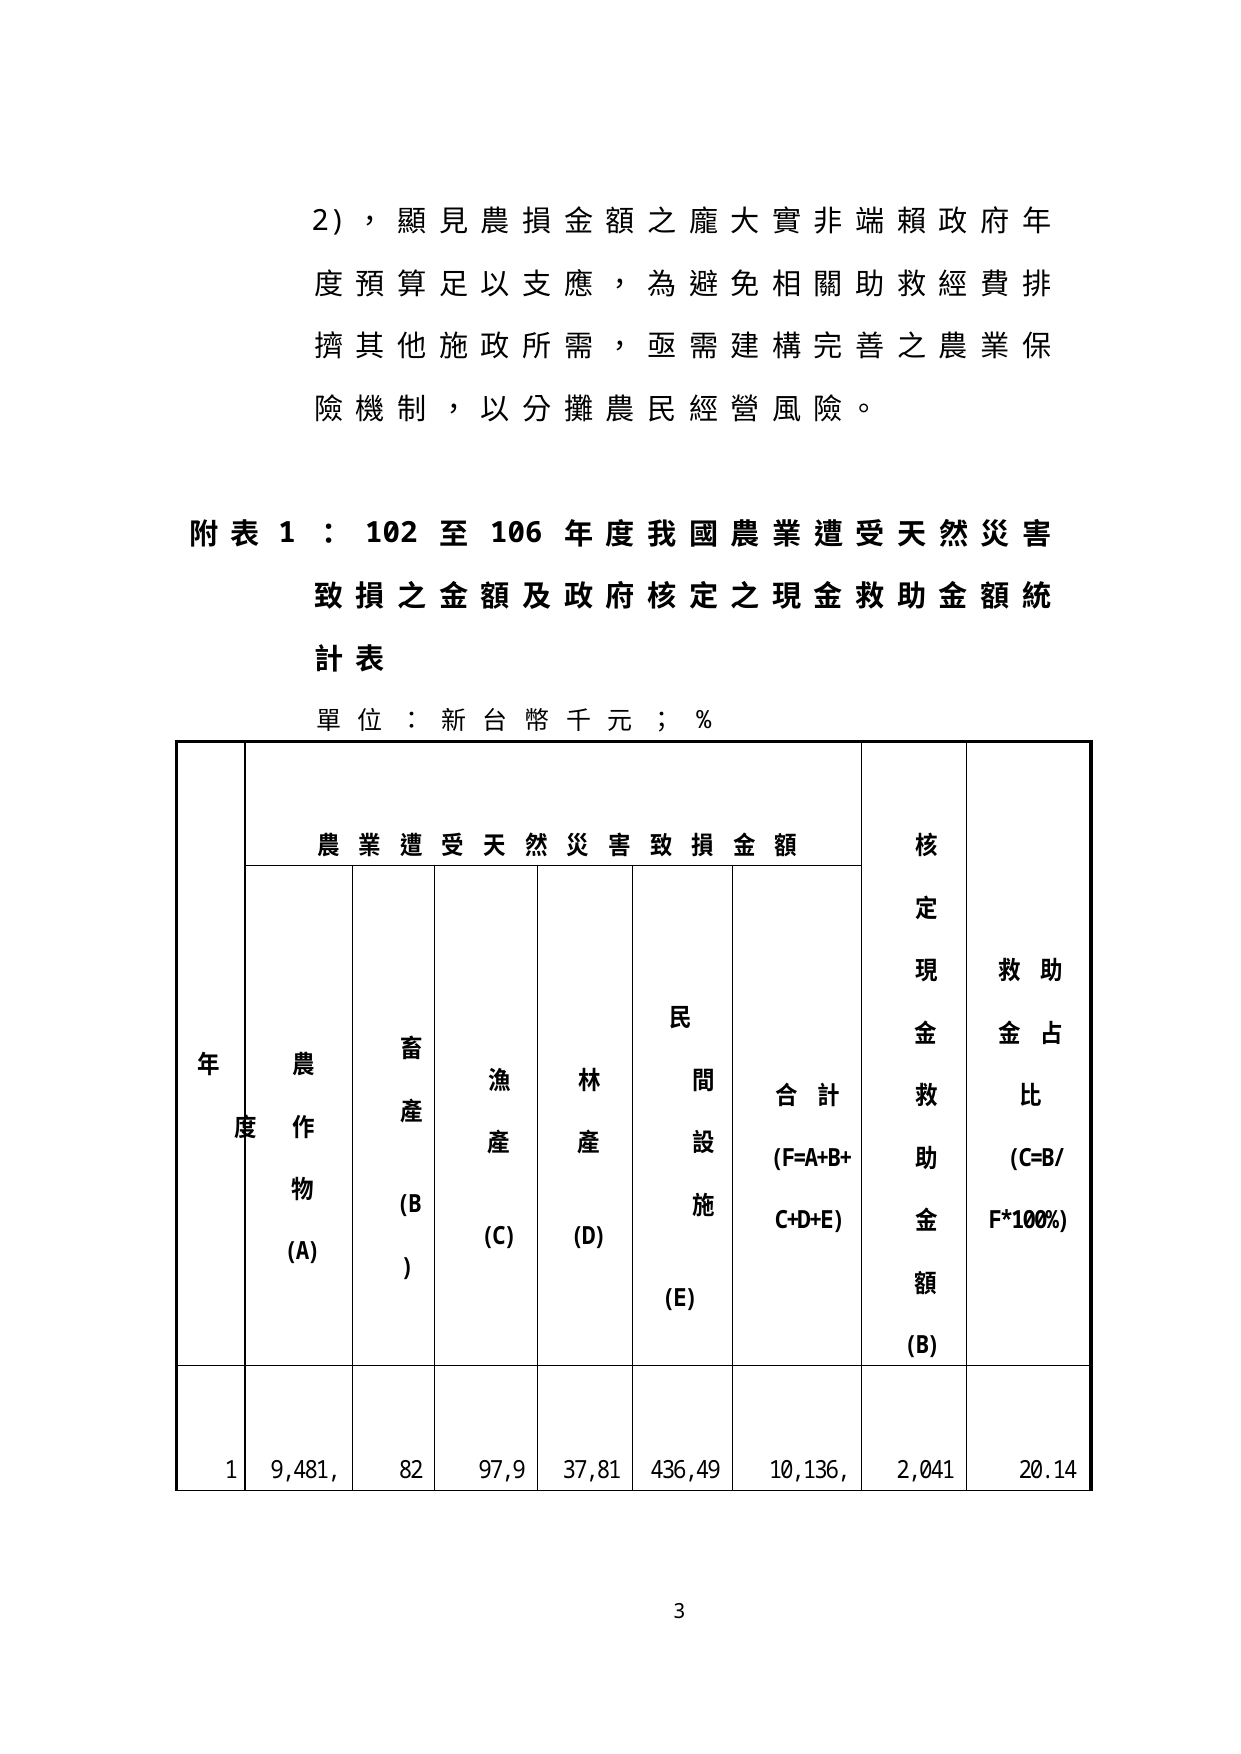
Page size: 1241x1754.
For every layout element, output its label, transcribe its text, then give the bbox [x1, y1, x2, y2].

table_cell 2,041 [862, 1366, 966, 1490]
table_cell 合計 (F=A+B+C+D+E) [733, 866, 861, 1365]
text 附表1：102至106年度我國農業遭受天然災害致損之金額及政府核定之現金救助金額統計表 單位：新台幣千元；% [162, 490, 1058, 740]
table_cell 林產 (D) [538, 866, 632, 1365]
table_cell 436,49 [633, 1366, 732, 1490]
table_cell 民間設施 (E) [633, 866, 732, 1365]
table_cell 97,9 [435, 1366, 537, 1490]
table_cell 20.14 [967, 1366, 1089, 1490]
table_header 救助金占比(C=B/F*100%) [967, 743, 1089, 1365]
text 2)，顯見農損金額之龐大實非端賴政府年度預算足以支應，為避免相關助救經費排擠其他施政所需，亟需建構完善之農業保險機制，以分攤農民經營風險。 [271, 177, 1058, 427]
table_cell 1 [178, 1366, 244, 1490]
table_cell 漁產 (C) [435, 866, 537, 1365]
table_header 農業遭受天然災害致損金額 [246, 743, 861, 865]
table_cell 畜產 (B) [353, 866, 434, 1365]
table_header 核定現金 救助金額 (B) [862, 743, 966, 1365]
table_cell 82 [353, 1366, 434, 1490]
table_cell 37,81 [538, 1366, 632, 1490]
table_cell 10,136, [733, 1366, 861, 1490]
table_header 年度 [178, 743, 244, 1365]
table_cell 農作物 (A) [246, 866, 352, 1365]
table_cell 9,481, [246, 1366, 352, 1490]
